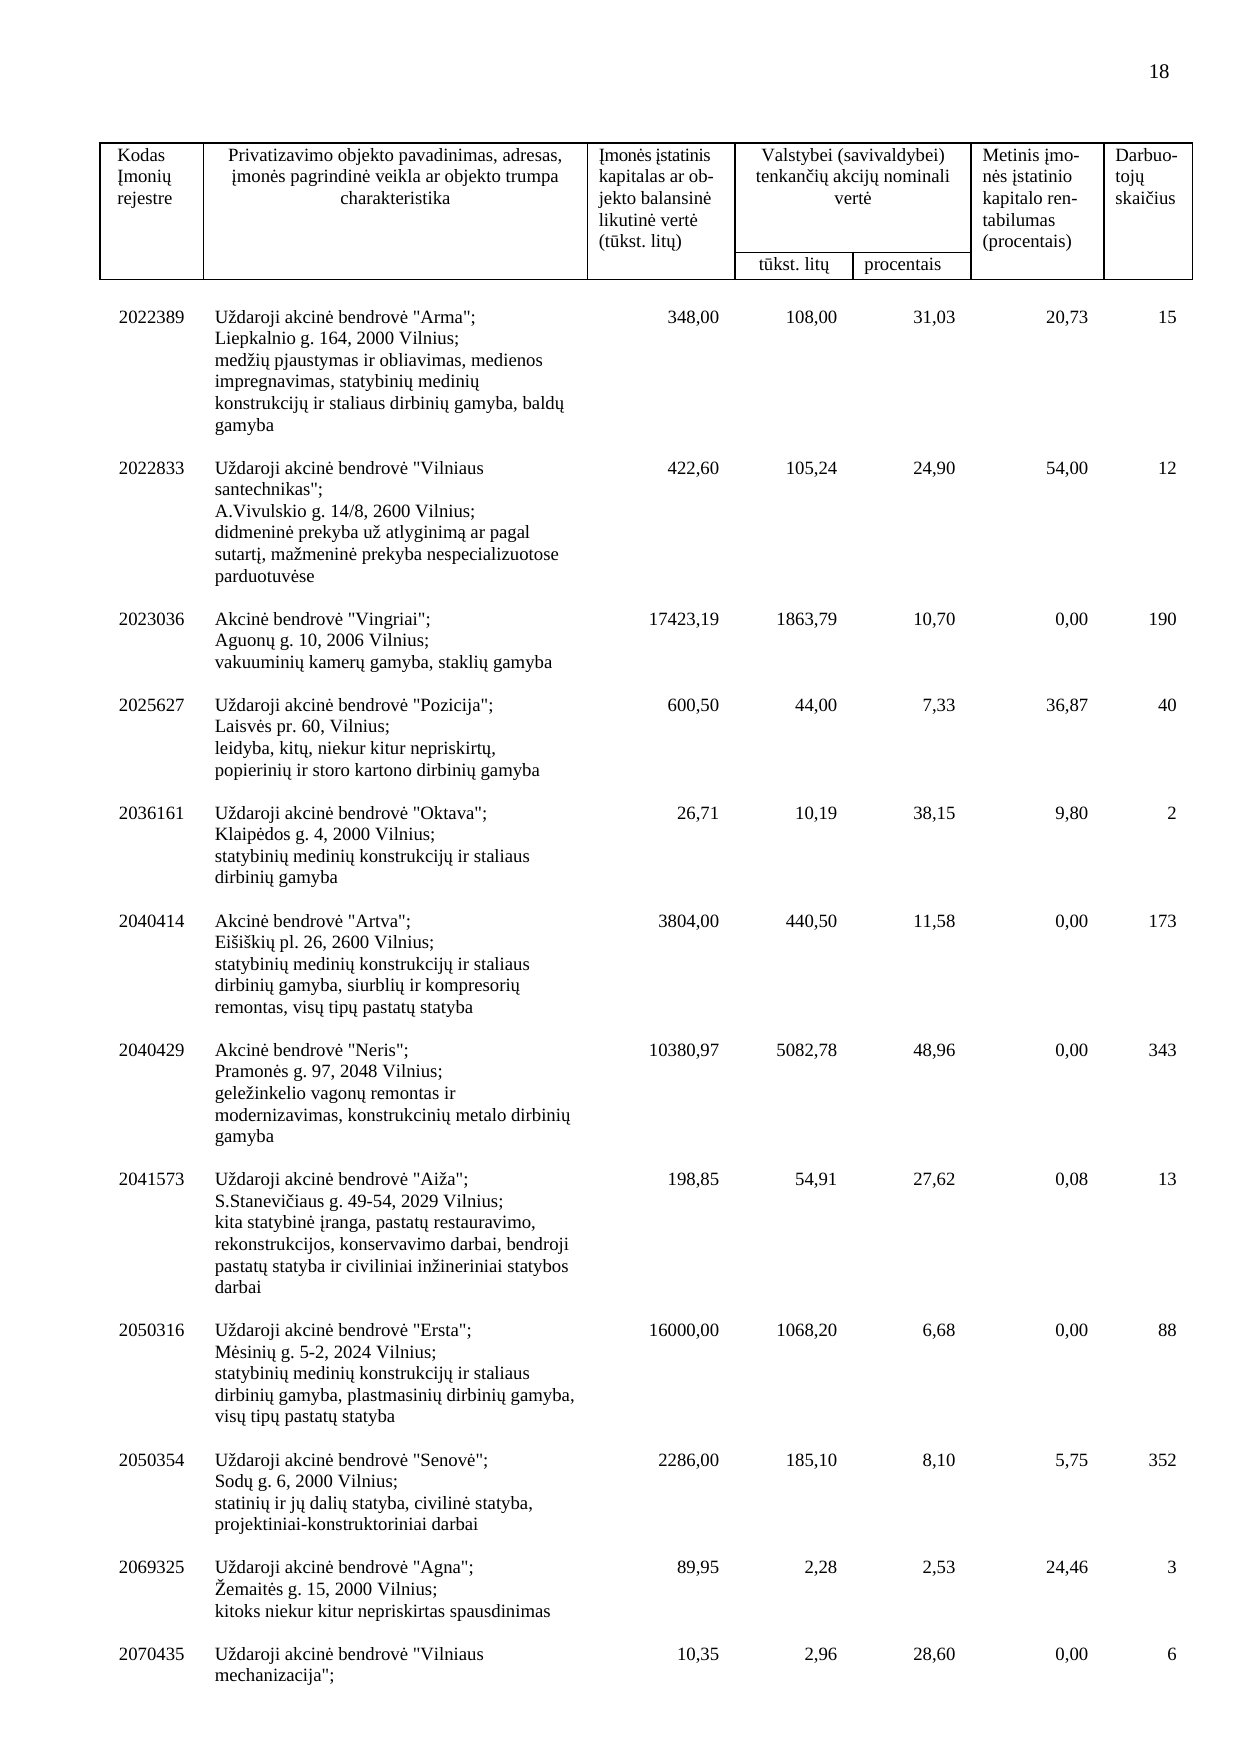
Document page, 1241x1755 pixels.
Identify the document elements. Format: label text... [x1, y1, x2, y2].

table_cell 0,00 [971, 1319, 1104, 1448]
table_cell 40 [1104, 694, 1192, 802]
table_header Įmonės įstatinis kapitalas ar ob-jekto balansinė likutinė vertė (tūkst. litų) [588, 144, 734, 252]
table_cell Uždaroji akcinė bendrovė "Senovė"; Sodų g. 6, 2000 Vilnius; statinių ir jų dalių statyba, civilinė statyba, projektiniai-konstruktoriniai darbai [203, 1449, 587, 1556]
table_cell 11,58 [853, 910, 971, 1039]
table_cell 16000,00 [587, 1319, 735, 1448]
table_cell 2,28 [735, 1556, 853, 1643]
table_cell 185,10 [735, 1449, 853, 1556]
table_cell [853, 280, 971, 306]
table_cell 2022833 [100, 457, 203, 608]
table_cell 44,00 [735, 694, 853, 802]
table_cell 2050316 [100, 1319, 203, 1448]
table_cell Uždaroji akcinė bendrovė "Vilniaus mechanizacija"; [203, 1643, 587, 1686]
table_header Privatizavimo objekto pavadinimas, adresas, įmonės pagrindinė veikla ar objekto trumpa charakteristika [204, 144, 587, 252]
table_cell 173 [1104, 910, 1192, 1039]
table_cell Uždaroji akcinė bendrovė "Vilniaus santechnikas"; A.Vivulskio g. 14/8, 2600 Vilnius; didmeninė prekyba už atlyginimą ar pagal sutartį, mažmeninė prekyba nespecializuotose parduotuvėse [203, 457, 587, 608]
table_cell 36,87 [971, 694, 1104, 802]
table_cell 3804,00 [587, 910, 735, 1039]
table_cell Uždaroji akcinė bendrovė "Agna"; Žemaitės g. 15, 2000 Vilnius; kitoks niekur kitur nepriskirtas spausdinimas [203, 1556, 587, 1643]
table_cell 2036161 [100, 802, 203, 909]
table_cell 17423,19 [587, 608, 735, 694]
table_cell 8,10 [853, 1449, 971, 1556]
table_cell 352 [1104, 1449, 1192, 1556]
table_cell 9,80 [971, 802, 1104, 909]
table_cell [1104, 280, 1192, 306]
table_cell 2050354 [100, 1449, 203, 1556]
table_cell 48,96 [853, 1039, 971, 1168]
table_cell 348,00 [587, 306, 735, 457]
table_cell 440,50 [735, 910, 853, 1039]
table_cell 190 [1104, 608, 1192, 694]
table_cell 2023036 [100, 608, 203, 694]
table_cell 10,19 [735, 802, 853, 909]
table_cell 2 [1104, 802, 1192, 909]
table_cell [587, 280, 735, 306]
table_cell 10,70 [853, 608, 971, 694]
table_header Darbuo-tojų skaičius [1105, 144, 1192, 252]
table_cell [204, 252, 587, 279]
table_cell 2069325 [100, 1556, 203, 1643]
table_cell 24,90 [853, 457, 971, 608]
table_cell [1105, 252, 1192, 279]
table_cell tūkst. litų [736, 253, 852, 279]
table_cell [101, 252, 203, 279]
table_cell 108,00 [735, 306, 853, 457]
table_cell 6 [1104, 1643, 1192, 1686]
table_cell procentais [854, 253, 970, 279]
table_cell Akcinė bendrovė "Artva"; Eišiškių pl. 26, 2600 Vilnius; statybinių medinių konstrukcijų ir staliaus dirbinių gamyba, siurblių ir kompresorių remontas, visų tipų pastatų statyba [203, 910, 587, 1039]
table_cell [971, 280, 1104, 306]
table_cell [972, 252, 1103, 279]
table_cell 28,60 [853, 1643, 971, 1686]
table_cell 54,91 [735, 1168, 853, 1319]
table_cell Uždaroji akcinė bendrovė "Aiža"; S.Stanevičiaus g. 49-54, 2029 Vilnius; kita statybinė įranga, pastatų restauravimo, rekonstrukcijos, konservavimo darbai, bendroji pastatų statyba ir civiliniai inžineriniai statybos darbai [203, 1168, 587, 1319]
table_cell 0,00 [971, 910, 1104, 1039]
table_cell 89,95 [587, 1556, 735, 1643]
table_cell 600,50 [587, 694, 735, 802]
table_cell 26,71 [587, 802, 735, 909]
table_cell 2070435 [100, 1643, 203, 1686]
table_cell 0,00 [971, 1643, 1104, 1686]
table_cell 31,03 [853, 306, 971, 457]
table_cell 5082,78 [735, 1039, 853, 1168]
table_header Valstybei (savivaldybei) tenkančių akcijų nominali vertė [736, 144, 970, 252]
table_cell 1068,20 [735, 1319, 853, 1448]
table_cell 15 [1104, 306, 1192, 457]
table_cell 24,46 [971, 1556, 1104, 1643]
table_cell 2022389 [100, 306, 203, 457]
table_cell [100, 280, 203, 306]
table_cell 2025627 [100, 694, 203, 802]
table_cell 0,00 [971, 608, 1104, 694]
table_cell 0,08 [971, 1168, 1104, 1319]
table_header Kodas Įmonių rejestre [101, 144, 203, 252]
table_cell 7,33 [853, 694, 971, 802]
table_cell 422,60 [587, 457, 735, 608]
table_cell 54,00 [971, 457, 1104, 608]
table_cell 2,96 [735, 1643, 853, 1686]
table_cell 38,15 [853, 802, 971, 909]
table_cell Akcinė bendrovė "Neris"; Pramonės g. 97, 2048 Vilnius; geležinkelio vagonų remontas ir modernizavimas, konstrukcinių metalo dirbinių gamyba [203, 1039, 587, 1168]
table_cell 6,68 [853, 1319, 971, 1448]
table_cell 88 [1104, 1319, 1192, 1448]
table_cell Akcinė bendrovė "Vingriai"; Aguonų g. 10, 2006 Vilnius; vakuuminių kamerų gamyba, staklių gamyba [203, 608, 587, 694]
table_cell 1863,79 [735, 608, 853, 694]
table_cell 2040429 [100, 1039, 203, 1168]
table_cell 2040414 [100, 910, 203, 1039]
table_cell [588, 252, 734, 279]
table_cell 3 [1104, 1556, 1192, 1643]
table_cell 0,00 [971, 1039, 1104, 1168]
table_cell 10380,97 [587, 1039, 735, 1168]
table_cell Uždaroji akcinė bendrovė "Ersta"; Mėsinių g. 5-2, 2024 Vilnius; statybinių medinių konstrukcijų ir staliaus dirbinių gamyba, plastmasinių dirbinių gamyba, visų tipų pastatų statyba [203, 1319, 587, 1448]
table_header Metinis įmo-nės įstatinio kapitalo ren-tabilumas (procentais) [972, 144, 1103, 252]
table_cell Uždaroji akcinė bendrovė "Oktava"; Klaipėdos g. 4, 2000 Vilnius; statybinių medinių konstrukcijų ir staliaus dirbinių gamyba [203, 802, 587, 909]
table_cell 12 [1104, 457, 1192, 608]
table_cell 13 [1104, 1168, 1192, 1319]
table_cell 2,53 [853, 1556, 971, 1643]
table_cell 198,85 [587, 1168, 735, 1319]
table_cell Uždaroji akcinė bendrovė "Arma"; Liepkalnio g. 164, 2000 Vilnius; medžių pjaustymas ir obliavimas, medienos impregnavimas, statybinių medinių konstrukcijų ir staliaus dirbinių gamyba, baldų gamyba [203, 306, 587, 457]
table_cell 27,62 [853, 1168, 971, 1319]
table_cell Uždaroji akcinė bendrovė "Pozicija"; Laisvės pr. 60, Vilnius; leidyba, kitų, niekur kitur nepriskirtų, popierinių ir storo kartono dirbinių gamyba [203, 694, 587, 802]
table_cell [735, 280, 853, 306]
table_cell 105,24 [735, 457, 853, 608]
table_cell 2286,00 [587, 1449, 735, 1556]
table_cell 10,35 [587, 1643, 735, 1686]
table_cell 20,73 [971, 306, 1104, 457]
table_cell 5,75 [971, 1449, 1104, 1556]
table_cell 343 [1104, 1039, 1192, 1168]
table_cell 2041573 [100, 1168, 203, 1319]
table_cell [203, 280, 587, 306]
